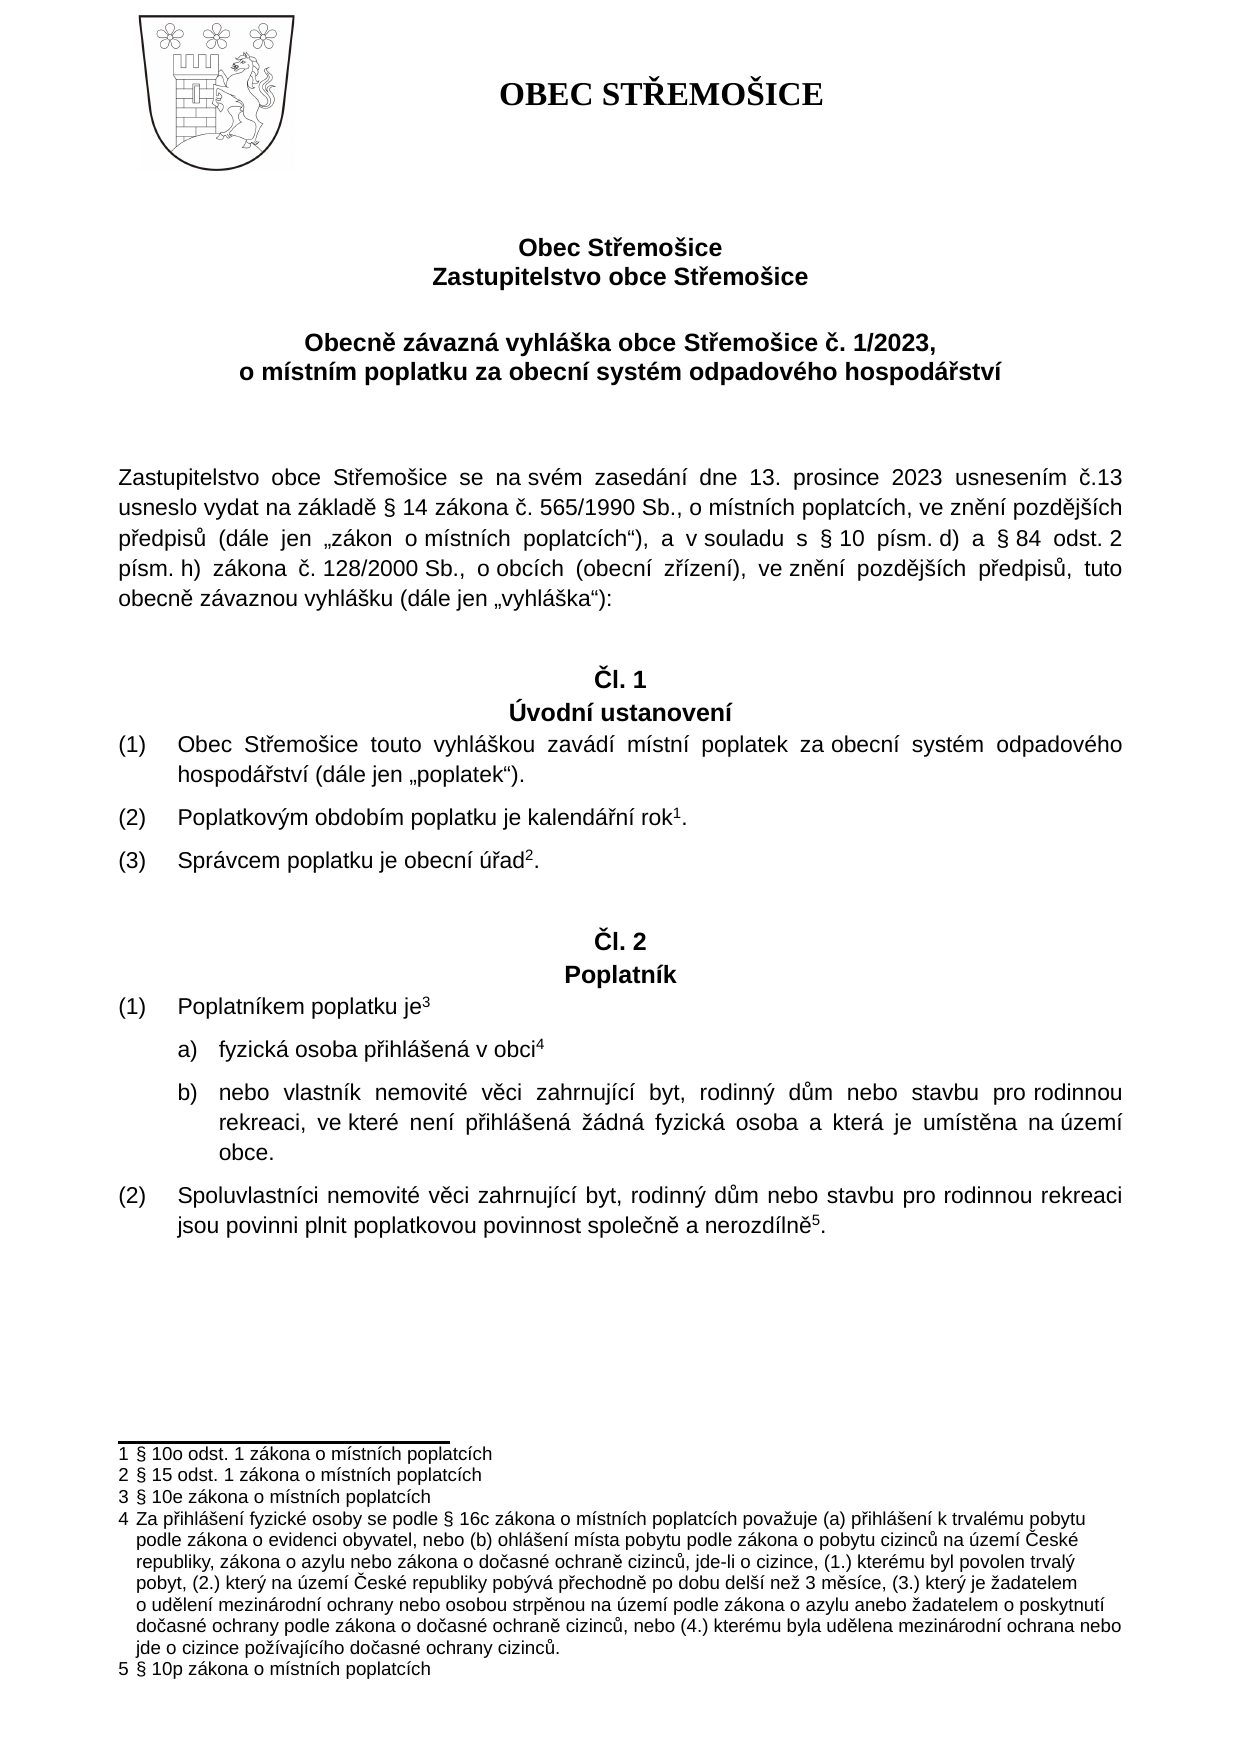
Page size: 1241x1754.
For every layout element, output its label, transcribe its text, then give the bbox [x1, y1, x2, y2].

list Správcem poplatku je obecní úřad. [118, 847, 1122, 873]
list § 10o odst. 1 zákona o místních poplatcích [118, 1443, 1122, 1464]
list Poplatkovým obdobím poplatku je kalendářní rok. [118, 804, 1122, 830]
list § 15 odst. 1 zákona o místních poplatcích [118, 1464, 1122, 1486]
text Obec Střemošice Zastupitelstvo obce Střemošice [118, 233, 1122, 290]
list Spoluvlastníci nemovité věci zahrnující byt, rodinný dům nebo stavbu pro rodinnou rekreaci jsou povinni plnit poplatkovou povinnost společně a nerozdílně. [118, 1182, 1122, 1238]
subtitle Čl. 2 Poplatník [118, 927, 1122, 989]
list § 10e zákona o místních poplatcích [118, 1486, 1122, 1507]
list nebo vlastník nemovité věci zahrnující byt, rodinný dům nebo stavbu pro rodinnou rekreaci, ve které není přihlášená žádná fyzická osoba a která je umístěna na území obce. [177, 1078, 1122, 1165]
list § 10p zákona o místních poplatcích [118, 1658, 1122, 1680]
text Zastupitelstvo obce Střemošice se na svém zasedání dne 13. prosince 2023 usnesením č.13 usneslo vydat na základě § 14 zákona č. 565/1990 Sb., o místních poplatcích, ve znění pozdějších předpisů (dále jen „zákon o místních poplatcích“), a v souladu s § 10 písm. d) a § 84 odst. 2 písm. h) zákona č. 128/2000 Sb., o obcích (obecní zřízení), ve znění pozdějších předpisů, tuto obecně závaznou vyhlášku (dále jen „vyhláška“): [118, 464, 1122, 611]
list Obec Střemošice touto vyhláškou zavádí místní poplatek za obecní systém odpadového hospodářství (dále jen „poplatek“). [118, 731, 1122, 788]
list Za přihlášení fyzické osoby se podle § 16c zákona o místních poplatcích považuje (a) přihlášení k trvalému pobytu podle zákona o evidenci obyvatel, nebo (b) ohlášení místa pobytu podle zákona o pobytu cizinců na území České republiky, zákona o azylu nebo zákona o dočasné ochraně cizinců, jde-li o cizince, (1.) kterému byl povolen trvalý pobyt, (2.) který na území České republiky pobývá přechodně po dobu delší než 3 měsíce, (3.) který je žadatelem o udělení mezinárodní ochrany nebo osobou strpěnou na území podle zákona o azylu anebo žadatelem o poskytnutí dočasné ochrany podle zákona o dočasné ochraně cizinců, nebo (4.) kterému byla udělena mezinárodní ochrana nebo jde o cizince požívajícího dočasné ochrany cizinců. [118, 1507, 1122, 1658]
subtitle Čl. 1 Úvodní ustanovení [118, 665, 1122, 727]
list fyzická osoba přihlášená v obci [177, 1036, 1122, 1062]
subtitle Obecně závazná vyhláška obce Střemošice č. 1/2023, o místním poplatku za obecní systém odpadového hospodářství [118, 328, 1122, 385]
list Poplatníkem poplatku je [118, 993, 1122, 1019]
